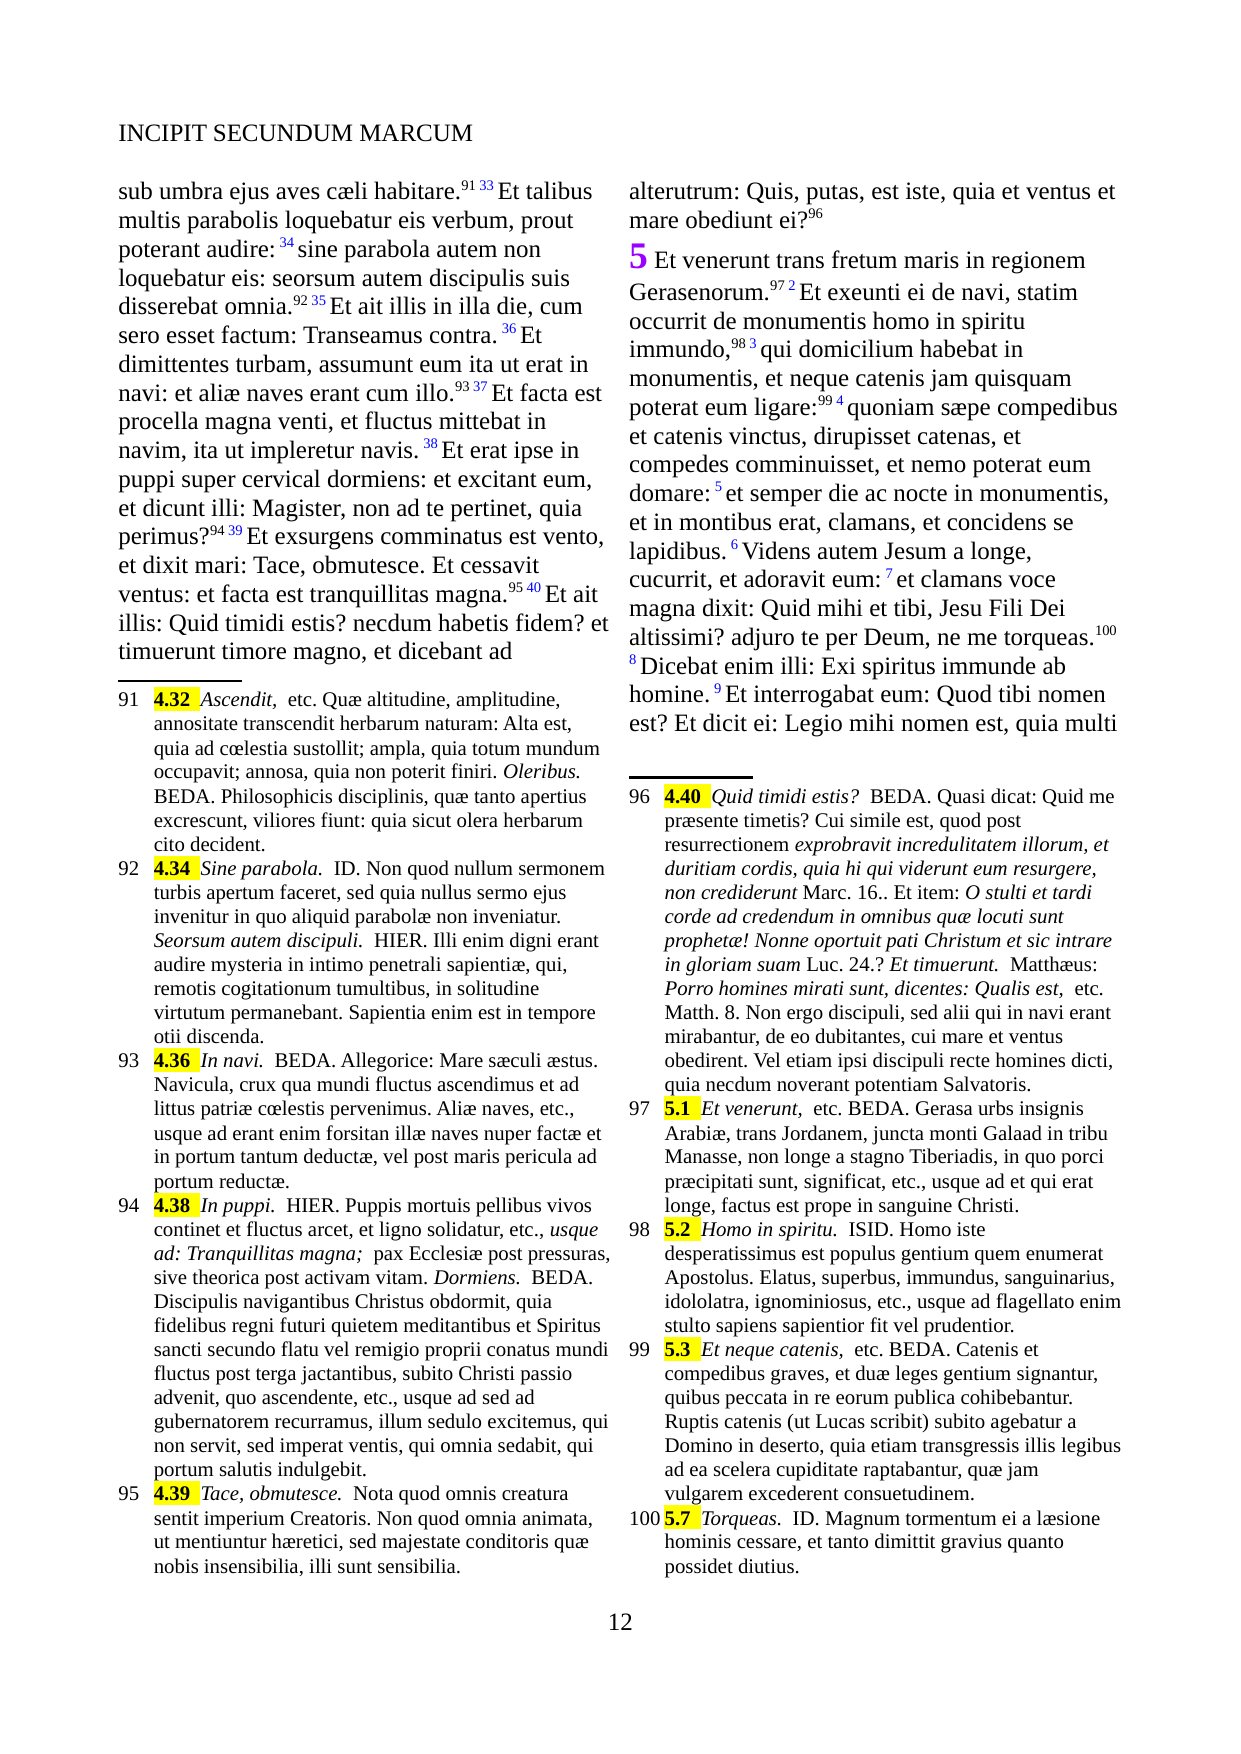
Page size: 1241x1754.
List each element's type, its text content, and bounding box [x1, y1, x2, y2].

text 5 Et venerunt trans fretum maris in regionem Gerasenorum. 2 Et exeunti ei de navi, statim occurrit de monumentis homo in spiritu immundo, 3 qui domicilium habebat in monumentis, et neque catenis jam quisquam poterat eum ligare: 4 quoniam sæpe compedibus et catenis vinctus, dirupisset catenas, et compedes comminuisset, et nemo poterat eum domare: 5 et semper die ac nocte in monumentis, et in montibus erat, clamans, et concidens se lapidibus. 6 Videns autem Jesum a longe, cucurrit, et adoravit eum: 7 et clamans voce magna dixit: Quid mihi et tibi, Jesu Fili Dei altissimi? adjuro te per Deum, ne me torqueas. 8 Dicebat enim illi: Exi spiritus immunde ab homine. 9 Et interrogabat eum: Quod tibi nomen est? Et dicit ei: Legio mihi nomen est, quia multi sumus. 10 Et deprecabatur eum multum, ne se expelleret extra regionem. 11 Erat autem ibi circa montem grex porcorum magnus, pascens. 12 Et deprecabantur eum spiritus, dicentes: Mitte nos in porcos ut in eos introëamus. 13 Et concessit eis statim Jesus. Et exeuntes spiritus immundi introierunt in porcos: et magno impetu grex præcipitatus est in mare ad duo millia, et suffocati sunt in mari. 14 Qui autem pascebant eos, fugerunt, et nuntiaverunt in civitatem et in agros. Et egressi sunt videre quid esset factum: 15 et veniunt ad Jesum: et vident illum qui a dæmonio vexabatur, sedentem, vestitum, et sanæ mentis, et timuerunt. 16 Et narraverunt illis, qui viderant, qualiter factum esset ei qui dæmonium habuerat, et de porcis. 17 Et rogare cœperunt eum ut discederet de finibus eorum. 18 Cumque ascenderet navim, cœpit illum deprecari, qui a dæmonio vexatus fuerat, ut esset cum illo, 19 et non admisit eum, sed ait illi: Vade in domum tuam ad tuos, et annuntia illis quanta tibi Dominus fecerit, et misertus sit tui. 20 Et abiit, et cœpit prædicare in Decapoli, quanta sibi fecisset Jesus: et omnes mirabantur. 21 Et cum transcendisset Jesus in navi rursum trans fretum, convenit turba multa ad eum, et erat circa mare. 22 Et venit quidam de archisynagogis nomine Jairus, et videns eum procidit ad pedes ejus, 23 et deprecabatur eum multum, dicens: Quoniam filia mea in extremis est, veni, impone manum super eam, ut salva sit, et vivat. 24 Et abiit cum illo, et sequebatur eum turba multa, et comprimebant eum. 25 Et mulier, quæ erat in profluvio sanguinis annis duodecim, 26 et fuerat multa perpessa a compluribus medicis: et erogaverat omnia sua, nec quidquam profecerat, sed magis deterius habebat: 27 cum audisset de Jesu, venit in turba retro, et tetigit vestimentum ejus: 28 dicebat enim: Quia si vel vestimentum ejus tetigero, salva ero. 29 Et confestim siccatus est fons sanguinis ejus: et sensit corpore quia sanata esset a plaga. 30 Et statim Jesus in semetipso cognoscens virtutem quæ exierat de illo, conversus ad turbam, aiebat: Quis tetigit vestimenta mea? 31 Et dicebant ei discipuli sui: Vides turbam comprimentem te, et dicis: Quis me tetigit? 32 Et circumspiciebat videre eam, quæ hoc fecerat. 33 Mulier vero timens et tremens, sciens quod factum esset in se, venit et procidit ante eum, et dixit ei omnem veritatem. 34 Ille autem dixit ei: Filia, fides tua te salvam fecit: vade in pace, et esto sana a plaga tua. 35 Adhuc eo loquente, veniunt ab archisynagogo, dicentes: Quia filia tua mortua est: quid ultra vexas magistrum? 36 Jesus autem audito verbo quod dicebatur, ait archisynagogo: Noli timere: tantummodo crede. 37 Et non admisit quemquam se sequi nisi Petrum, et Jacobum, et Joannem fratrem Jacobi. 38 Et veniunt in domum archisynagogi, et videt tumultum, et flentes, et ejulantes multum. 39 Et ingressus, ait illis: Quid turbamini, et ploratis? puella non est mortua, sed dormit. 40 Et irridebant eum. Ipse vero ejectis omnibus assumit patrem, et matrem puellæ, et qui secum erant, et ingreditur ubi puella erat jacens. 41 Et tenens manum puellæ, ait illi: Talitha cumi, quod est interpretatum: Puella (tibi dico), surge. 42 Et confestim surrexit puella, et ambulabat: erat autem annorum duodecim: et obstupuerunt stupore magno. 43 Et præcepit illis vehementer ut nemo id sciret: et dixit dari illi manducare. [629, 234, 1122, 737]
text 4.38 In puppi. HIER. Puppis mortuis pellibus vivos continet et fluctus arcet, et ligno solidatur, etc., usque ad: Tranquillitas magna; pax Ecclesiæ post pressuras, sive theorica post activam vitam. Dormiens. BEDA. Discipulis navigantibus Christus obdormit, quia fidelibus regni futuri quietem meditantibus et Spiritus sancti secundo flatu vel remigio proprii conatus mundi fluctus post terga jactantibus, subito Christi passio advenit, quo ascendente, etc., usque ad sed ad gubernatorem recurramus, illum sedulo excitemus, qui non servit, sed imperat ventis, qui omnia sedabit, qui portum salutis indulgebit. [118, 1193, 611, 1481]
text 4.40 Quid timidi estis? BEDA. Quasi dicat: Quid me præsente timetis? Cui simile est, quod post resurrectionem exprobravit incredulitatem illorum, et duritiam cordis, quia hi qui viderunt eum resurgere, non crediderunt Marc. 16.. Et item: O stulti et tardi corde ad credendum in omnibus quæ locuti sunt prophetæ! Nonne oportuit pati Christum et sic intrare in gloriam suam Luc. 24.? Et timuerunt. Matthæus: Porro homines mirati sunt, dicentes: Qualis est, etc. Matth. 8. Non ergo discipuli, sed alii qui in navi erant mirabantur, de eo dubitantes, cui mare et ventus obedirent. Vel etiam ipsi discipuli recte homines dicti, quia necdum noverant potentiam Salvatoris. [629, 783, 1122, 1096]
text 4.34 Sine parabola. ID. Non quod nullum sermonem turbis apertum faceret, sed quia nullus sermo ejus invenitur in quo aliquid parabolæ non inveniatur. Seorsum autem discipuli. HIER. Illi enim digni erant audire mysteria in intimo penetrali sapientiæ, qui, remotis cogitationum tumultibus, in solitudine virtutum permanebant. Sapientia enim est in tempore otii discenda. [118, 856, 611, 1048]
text 4.32 Ascendit, etc. Quæ altitudine, amplitudine, annositate transcendit herbarum naturam: Alta est, quia ad cœlestia sustollit; ampla, quia totum mundum occupavit; annosa, quia non poterit finiri. Oleribus. BEDA. Philosophicis disciplinis, quæ tanto apertius excrescunt, viliores fiunt: quia sicut olera herbarum cito decident. [118, 687, 611, 856]
text 5.7 Torqueas. ID. Magnum tormentum ei a læsione hominis cessare, et tanto dimittit gravius quanto possidet diutius. [629, 1505, 1122, 1578]
text 4.36 In navi. BEDA. Allegorice: Mare sæculi æstus. Navicula, crux qua mundi fluctus ascendimus et ad littus patriæ cœlestis pervenimus. Aliæ naves, etc., usque ad erant enim forsitan illæ naves nuper factæ et in portum tantum deductæ, vel post maris pericula ad portum reductæ. [118, 1048, 611, 1193]
text 5.3 Et neque catenis, etc. BEDA. Catenis et compedibus graves, et duæ leges gentium signantur, quibus peccata in re eorum publica cohibebantur. Ruptis catenis (ut Lucas scribit) subito agebatur a Domino in deserto, quia etiam transgressis illis legibus ad ea scelera cupiditate raptabantur, quæ jam vulgarem excederent consuetudinem. [629, 1337, 1122, 1505]
text alterutrum: Quis, putas, est iste, quia et ventus et mare obediunt ei? [629, 176, 1122, 234]
text sub umbra ejus aves cæli habitare. 33 Et talibus multis parabolis loquebatur eis verbum, prout poterant audire: 34 sine parabola autem non loquebatur eis: seorsum autem discipulis suis disserebat omnia. 35 Et ait illis in illa die, cum sero esset factum: Transeamus contra. 36 Et dimittentes turbam, assumunt eum ita ut erat in navi: et aliæ naves erant cum illo. 37 Et facta est procella magna venti, et fluctus mittebat in navim, ita ut impleretur navis. 38 Et erat ipse in puppi super cervical dormiens: et excitant eum, et dicunt illi: Magister, non ad te pertinet, quia perimus? 39 Et exsurgens comminatus est vento, et dixit mari: Tace, obmutesce. Et cessavit ventus: et facta est tranquillitas magna. 40 Et ait illis: Quid timidi estis? necdum habetis fidem? et timuerunt timore magno, et dicebant ad [118, 176, 611, 665]
text 5.1 Et venerunt, etc. BEDA. Gerasa urbs insignis Arabiæ, trans Jordanem, juncta monti Galaad in tribu Manasse, non longe a stagno Tiberiadis, in quo porci præcipitati sunt, significat, etc., usque ad et qui erat longe, factus est prope in sanguine Christi. [629, 1096, 1122, 1217]
text 5.2 Homo in spiritu. ISID. Homo iste desperatissimus est populus gentium quem enumerat Apostolus. Elatus, superbus, immundus, sanguinarius, idololatra, ignominiosus, etc., usque ad flagellato enim stulto sapiens sapientior fit vel prudentior. [629, 1217, 1122, 1337]
text 4.39 Tace, obmutesce. Nota quod omnis creatura sentit imperium Creatoris. Non quod omnia animata, ut mentiuntur hæretici, sed majestate conditoris quæ nobis insensibilia, illi sunt sensibilia. [118, 1481, 611, 1578]
